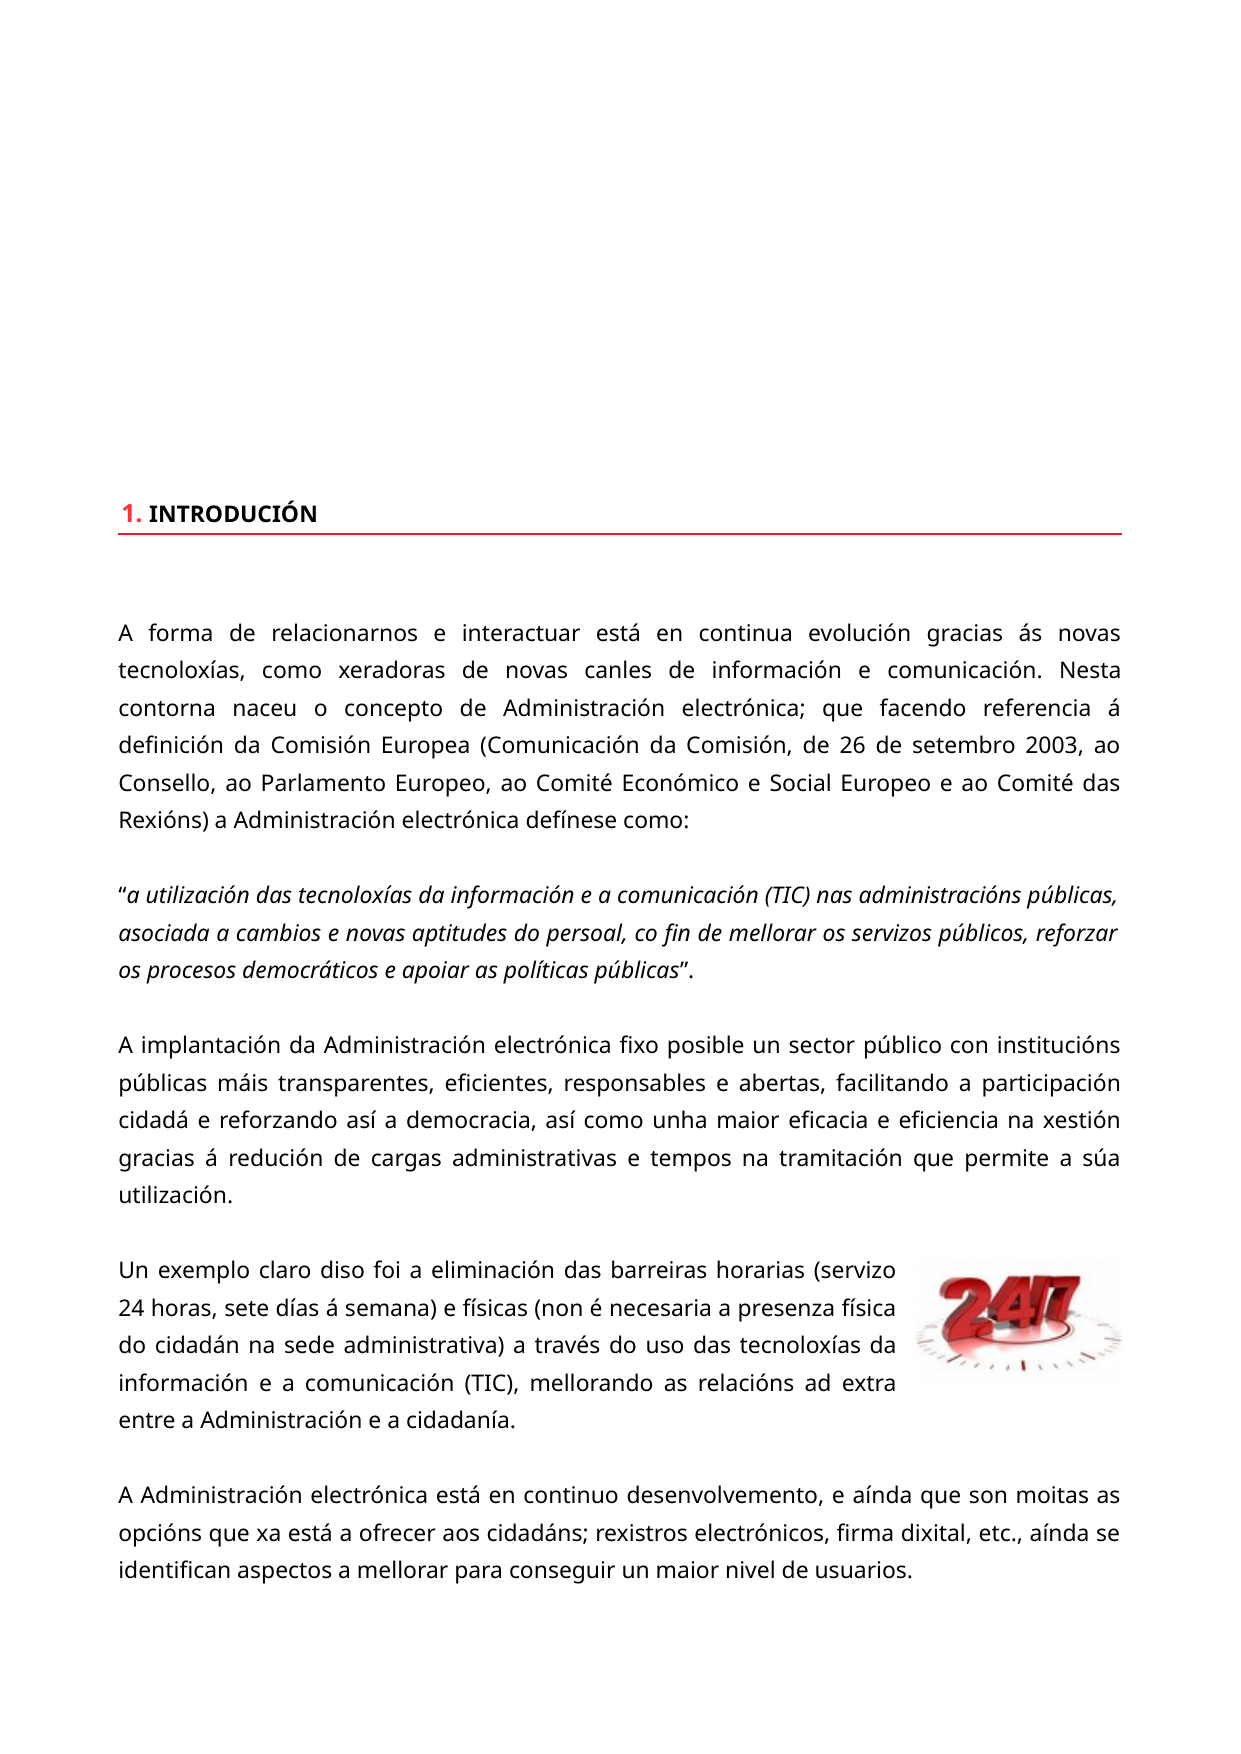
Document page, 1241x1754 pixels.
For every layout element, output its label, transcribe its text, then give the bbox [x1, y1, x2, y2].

text A implantación da Administración electrónica fixo posible un sector público con institucións públicas máis transparentes, eficientes, responsables e abertas, facilitando a participación cidadá e reforzando así a democracia, así como unha maior eficacia e eficiencia na xestión gracias á redución de cargas administrativas e tempos na tramitación que permite a súa utilización. [118, 1029, 1122, 1211]
picture [915, 1259, 1123, 1384]
text Un exemplo claro diso foi a eliminación das barreiras horarias (servizo 24 horas, sete días á semana) e físicas (non é necesaria a presenza física do cidadán na sede administrativa) a través do uso das tecnoloxías da información e a comunicación (TIC), mellorando as relacións ad extra entre a Administración e a cidadanía. [118, 1254, 1122, 1436]
text A forma de relacionarnos e interactuar está en continua evolución gracias ás novas tecnoloxías, como xeradoras de novas canles de información e comunicación. Nesta contorna naceu o concepto de Administración electrónica; que facendo referencia á definición da Comisión Europea (Comunicación da Comisión, de 26 de setembro 2003, ao Consello, ao Parlamento Europeo, ao Comité Económico e Social Europeo e ao Comité das Rexións) a Administración electrónica defínese como: [118, 617, 1122, 836]
text A Administración electrónica está en continuo desenvolvemento, e aínda que son moitas as opcións que xa está a ofrecer aos cidadáns; rexistros electrónicos, firma dixital, etc., aínda se identifican aspectos a mellorar para conseguir un maior nivel de usuarios. [118, 1479, 1122, 1586]
text “a utilización das tecnoloxías da información e a comunicación (TIC) nas administracións públicas, asociada a cambios e novas aptitudes do persoal, co fin de mellorar os servizos públicos, reforzar os procesos democráticos e apoiar as políticas públicas”. [118, 879, 1122, 986]
list INTRODUCIÓN [118, 493, 1122, 533]
